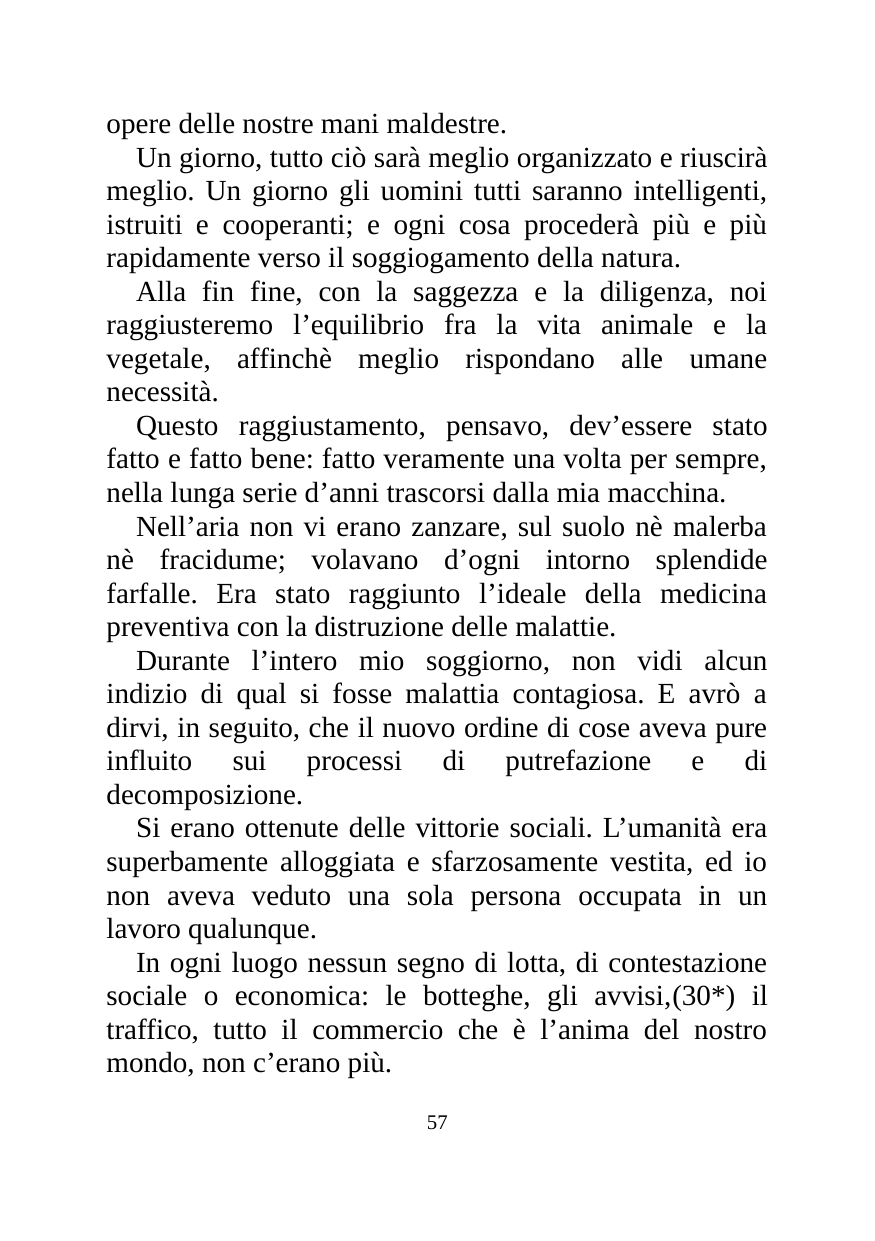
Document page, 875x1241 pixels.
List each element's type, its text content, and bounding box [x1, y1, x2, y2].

text Un giorno, tutto ciò sarà meglio organizzato e riuscirà meglio. Un giorno gli uomini tutti saranno intelligenti, istruiti e cooperanti; e ogni cosa procederà più e più rapidamente verso il soggiogamento della natura. [106, 140, 768, 274]
text opere delle nostre mani maldestre. [106, 106, 768, 140]
text Questo raggiustamento, pensavo, dev’essere stato fatto e fatto bene: fatto veramente una volta per sempre, nella lunga serie d’anni trascorsi dalla mia macchina. [106, 408, 768, 509]
text Alla fin fine, con la saggezza e la diligenza, noi raggiusteremo l’equilibrio fra la vita animale e la vegetale, affinchè meglio rispondano alle umane necessità. [106, 274, 768, 408]
text Nell’aria non vi erano zanzare, sul suolo nè malerba nè fracidume; volavano d’ogni intorno splendide farfalle. Era stato raggiunto l’ideale della medicina preventiva con la distruzione delle malattie. [106, 509, 768, 643]
text In ogni luogo nessun segno di lotta, di contestazione sociale o economica: le botteghe, gli avvisi,(30*) il traffico, tutto il commercio che è l’anima del nostro mondo, non c’erano più. [106, 945, 768, 1079]
text Si erano ottenute delle vittorie sociali. L’umanità era superbamente alloggiata e sfarzosamente vestita, ed io non aveva veduto una sola persona occupata in un lavoro qualunque. [106, 811, 768, 945]
text Durante l’intero mio soggiorno, non vidi alcun indizio di qual si fosse malattia contagiosa. E avrò a dirvi, in seguito, che il nuovo ordine di cose aveva pure influito sui processi di putrefazione e di decomposizione. [106, 643, 768, 811]
